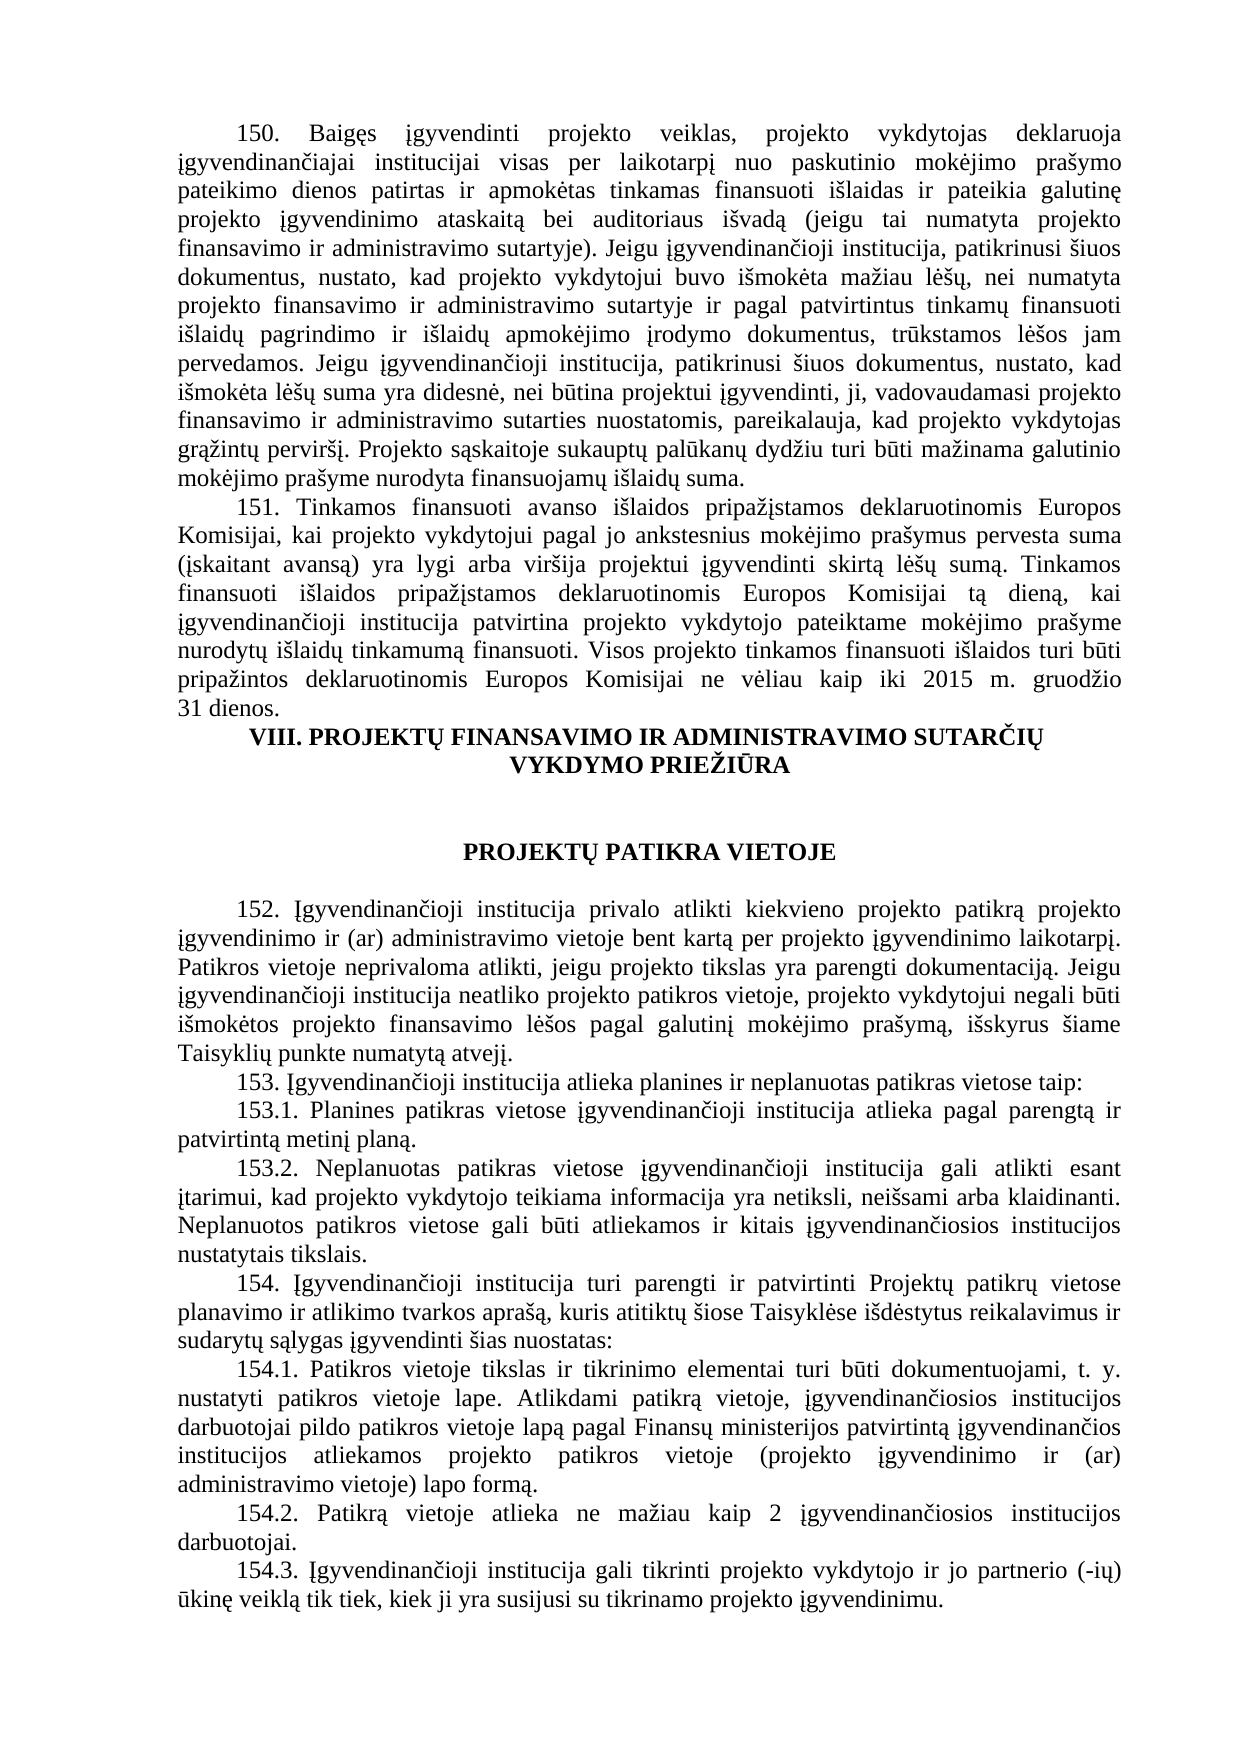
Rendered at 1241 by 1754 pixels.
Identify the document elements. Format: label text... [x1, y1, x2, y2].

text 150. Baigęs įgyvendinti projekto veiklas, projekto vykdytojas deklaruoja įgyvendinančiajai institucijai visas per laikotarpį nuo paskutinio mokėjimo prašymo pateikimo dienos patirtas ir apmokėtas tinkamas finansuoti išlaidas ir pateikia galutinę projekto įgyvendinimo ataskaitą bei auditoriaus išvadą (jeigu tai numatyta projekto finansavimo ir administravimo sutartyje). Jeigu įgyvendinančioji institucija, patikrinusi šiuos dokumentus, nustato, kad projekto vykdytojui buvo išmokėta mažiau lėšų, nei numatyta projekto finansavimo ir administravimo sutartyje ir pagal patvirtintus tinkamų finansuoti išlaidų pagrindimo ir išlaidų apmokėjimo įrodymo dokumentus, trūkstamos lėšos jam pervedamos. Jeigu įgyvendinančioji institucija, patikrinusi šiuos dokumentus, nustato, kad išmokėta lėšų suma yra didesnė, nei būtina projektui įgyvendinti, ji, vadovaudamasi projekto finansavimo ir administravimo sutarties nuostatomis, pareikalauja, kad projekto vykdytojas grąžintų perviršį. Projekto sąskaitoje sukauptų palūkanų dydžiu turi būti mažinama galutinio mokėjimo prašyme nurodyta finansuojamų išlaidų suma. [177, 118, 1122, 492]
text 154.3. Įgyvendinančioji institucija gali tikrinti projekto vykdytojo ir jo partnerio (-ių) ūkinę veiklą tik tiek, kiek ji yra susijusi su tikrinamo projekto įgyvendinimu. [177, 1556, 1122, 1613]
text 154.2. Patikrą vietoje atlieka ne mažiau kaip 2 įgyvendinančiosios institucijos darbuotojai. [177, 1498, 1122, 1556]
text 152. Įgyvendinančioji institucija privalo atlikti kiekvieno projekto patikrą projekto įgyvendinimo ir (ar) administravimo vietoje bent kartą per projekto įgyvendinimo laikotarpį. Patikros vietoje neprivaloma atlikti, jeigu projekto tikslas yra parengti dokumentaciją. Jeigu įgyvendinančioji institucija neatliko projekto patikros vietoje, projekto vykdytojui negali būti išmokėtos projekto finansavimo lėšos pagal galutinį mokėjimo prašymą, išskyrus šiame Taisyklių punkte numatytą atvejį. [177, 894, 1122, 1067]
text 151. Tinkamos finansuoti avanso išlaidos pripažįstamos deklaruotinomis Europos Komisijai, kai projekto vykdytojui pagal jo ankstesnius mokėjimo prašymus pervesta suma (įskaitant avansą) yra lygi arba viršija projektui įgyvendinti skirtą lėšų sumą. Tinkamos finansuoti išlaidos pripažįstamos deklaruotinomis Europos Komisijai tą dieną, kai įgyvendinančioji institucija patvirtina projekto vykdytojo pateiktame mokėjimo prašyme nurodytų išlaidų tinkamumą finansuoti. Visos projekto tinkamos finansuoti išlaidos turi būti pripažintos deklaruotinomis Europos Komisijai ne vėliau kaip iki 2015 m. gruodžio 31 dienos. [177, 492, 1122, 722]
text 153.2. Neplanuotas patikras vietose įgyvendinančioji institucija gali atlikti esant įtarimui, kad projekto vykdytojo teikiama informacija yra netiksli, neišsami arba klaidinanti. Neplanuotos patikros vietose gali būti atliekamos ir kitais įgyvendinančiosios institucijos nustatytais tikslais. [177, 1153, 1122, 1268]
text PROJEKTŲ PATIKRA VIETOJE [177, 837, 1122, 866]
text 154.1. Patikros vietoje tikslas ir tikrinimo elementai turi būti dokumentuojami, t. y. nustatyti patikros vietoje lape. Atlikdami patikrą vietoje, įgyvendinančiosios institucijos darbuotojai pildo patikros vietoje lapą pagal Finansų ministerijos patvirtintą įgyvendinančios institucijos atliekamos projekto patikros vietoje (projekto įgyvendinimo ir (ar) administravimo vietoje) lapo formą. [177, 1354, 1122, 1498]
text 154. Įgyvendinančioji institucija turi parengti ir patvirtinti Projektų patikrų vietose planavimo ir atlikimo tvarkos aprašą, kuris atitiktų šiose Taisyklėse išdėstytus reikalavimus ir sudarytų sąlygas įgyvendinti šias nuostatas: [177, 1268, 1122, 1354]
text 153. Įgyvendinančioji institucija atlieka planines ir neplanuotas patikras vietose taip: [177, 1067, 1122, 1096]
text VYKDYMO PRIEŽIŪRA [177, 751, 1122, 779]
text 153.1. Planines patikras vietose įgyvendinančioji institucija atlieka pagal parengtą ir patvirtintą metinį planą. [177, 1096, 1122, 1153]
text VIII. PROJEKTŲ FINANSAVIMO IR ADMINISTRAVIMO SUTARČIŲ [177, 722, 1122, 751]
